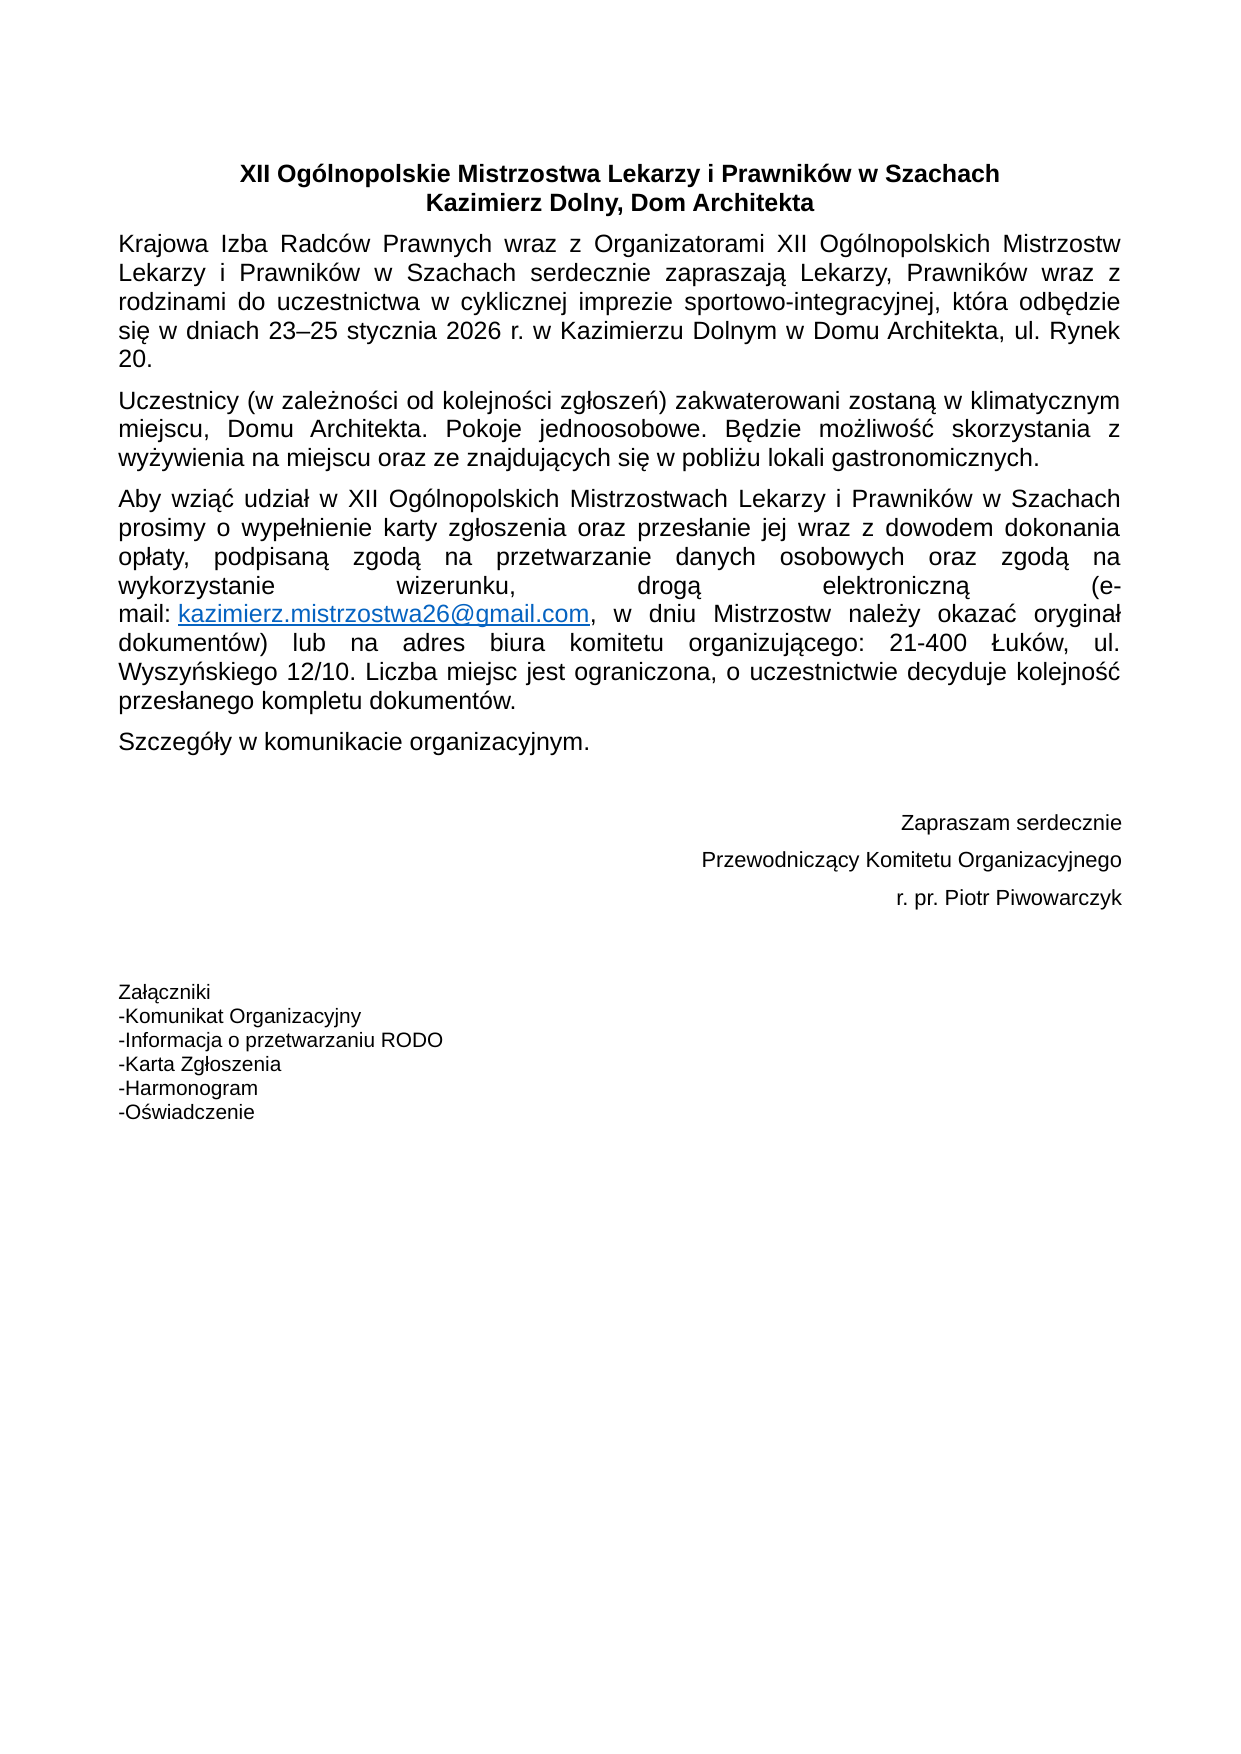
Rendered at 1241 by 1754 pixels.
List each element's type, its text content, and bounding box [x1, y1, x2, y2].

text Krajowa Izba Radców Prawnych wraz z Organizatorami XII Ogólnopolskich Mistrzostw Lekarzy i Prawników w Szachach serdecznie zapraszają Lekarzy, Prawników wraz z rodzinami do uczestnictwa w cyklicznej imprezie sportowo-integracyjnej, która odbędzie się w dniach 23–25 stycznia 2026 r. w Kazimierzu Dolnym w Domu Architekta, ul. Rynek 20. [118, 229, 1122, 373]
text r. pr. Piotr Piwowarczyk [118, 885, 1122, 910]
text Uczestnicy (w zależności od kolejności zgłoszeń) zakwaterowani zostaną w klimatycznym miejscu, Domu Architekta. Pokoje jednoosobowe. Będzie możliwość skorzystania z wyżywienia na miejscu oraz ze znajdujących się w pobliżu lokali gastronomicznych. [118, 386, 1122, 472]
text -Informacja o przetwarzaniu RODO [118, 1028, 1122, 1052]
text Szczegóły w komunikacie organizacyjnym. [118, 727, 1122, 756]
text Załączniki -Komunikat Organizacyjny [118, 980, 1122, 1028]
text -Karta Zgłoszenia [118, 1052, 1122, 1076]
text Aby wziąć udział w XII Ogólnopolskich Mistrzostwach Lekarzy i Prawników w Szachach prosimy o wypełnienie karty zgłoszenia oraz przesłanie jej wraz z dowodem dokonania opłaty, podpisaną zgodą na przetwarzanie danych osobowych oraz zgodą na wykorzystanie wizerunku, drogą elektroniczną (e-mail: kazimierz.mistrzostwa26@gmail.com, w dniu Mistrzostw należy okazać oryginał dokumentów) lub na adres biura komitetu organizującego: 21-400 Łuków, ul. Wyszyńskiego 12/10. Liczba miejsc jest ograniczona, o uczestnictwie decyduje kolejność przesłanego kompletu dokumentów. [118, 484, 1122, 714]
text Zapraszam serdecznie [118, 809, 1122, 834]
text Przewodniczący Komitetu Organizacyjnego [118, 847, 1122, 872]
text -Oświadczenie [118, 1100, 1122, 1124]
text XII Ogólnopolskie Mistrzostwa Lekarzy i Prawników w Szachach Kazimierz Dolny, Dom Architekta [118, 159, 1122, 217]
text -Harmonogram [118, 1076, 1122, 1100]
